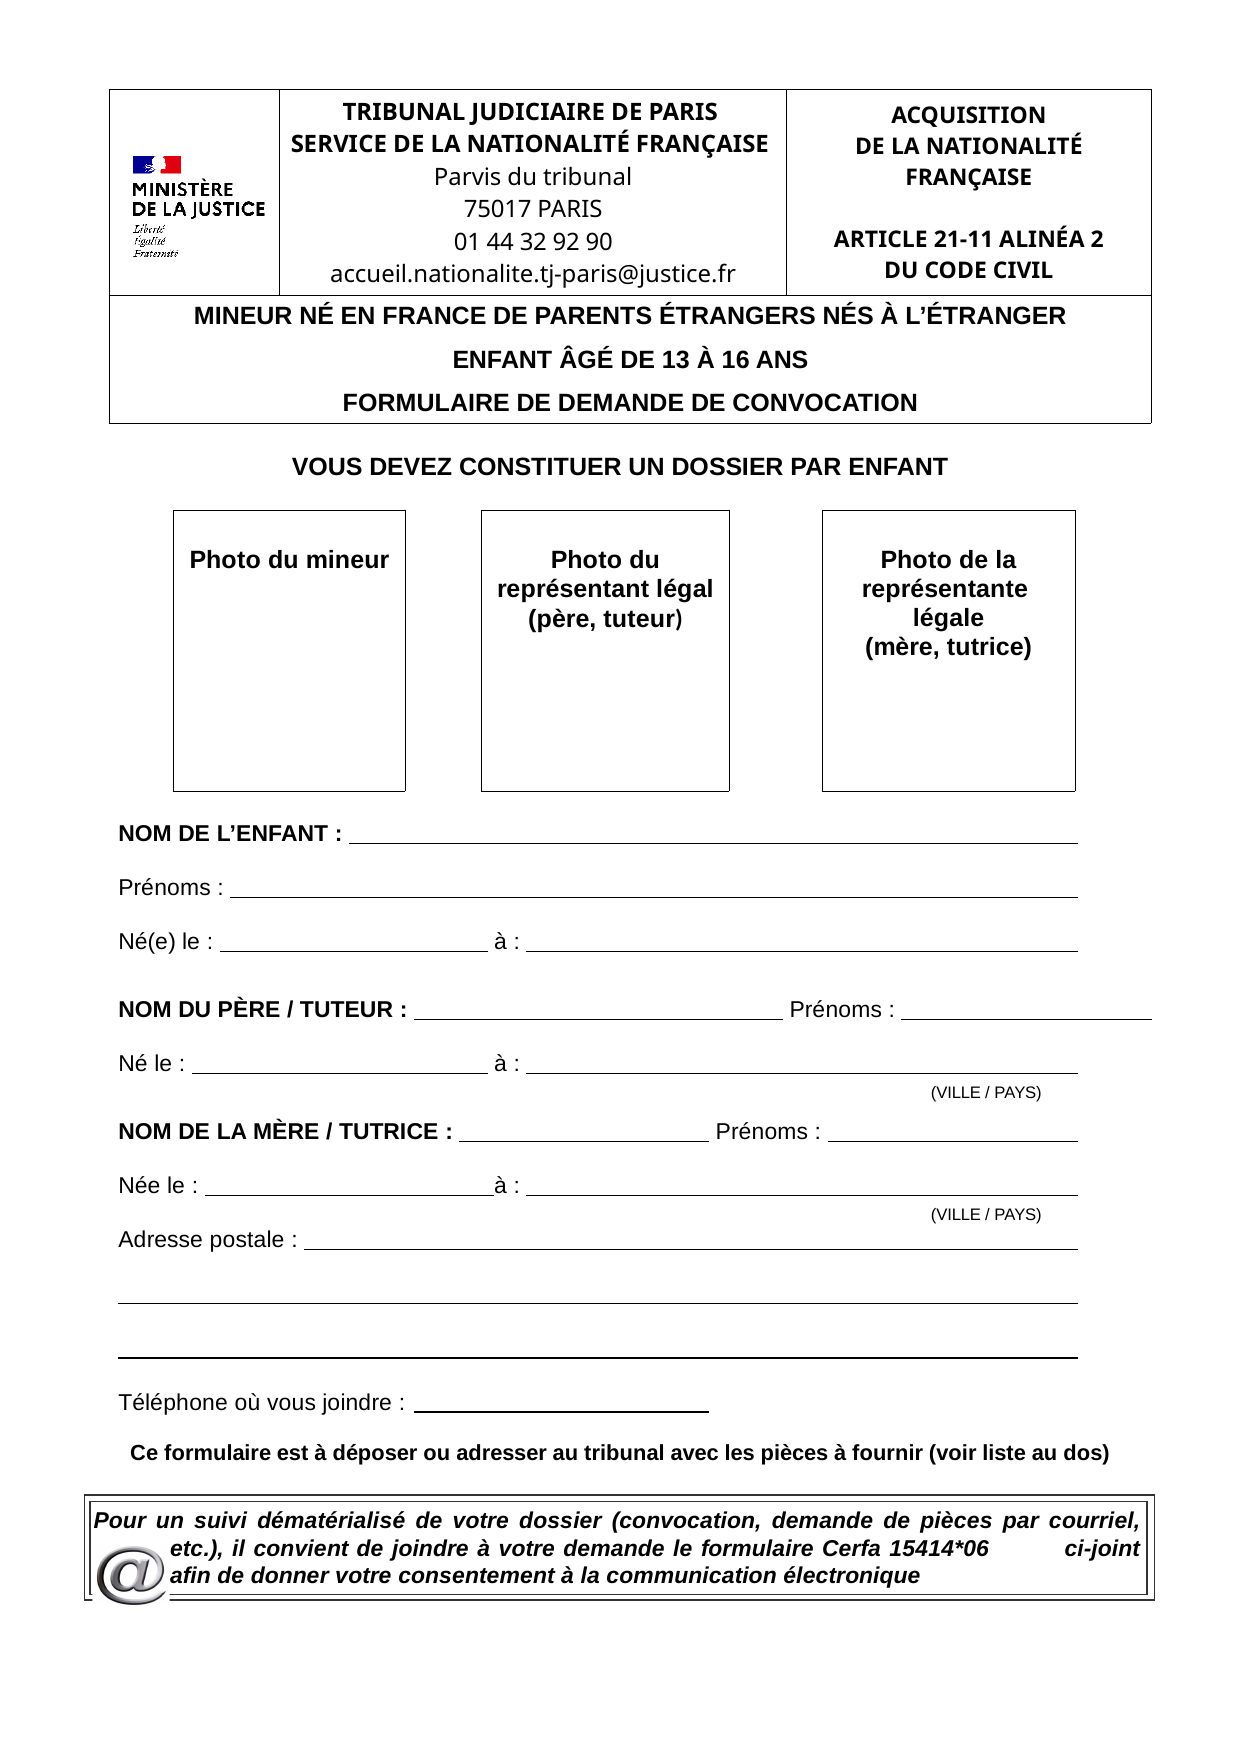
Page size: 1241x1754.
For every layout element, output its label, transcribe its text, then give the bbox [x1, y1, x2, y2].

table_header Photo du représentant légal (père, tuteur) [482, 511, 729, 791]
picture [92, 1545, 170, 1605]
text Née le : à : [118, 1171, 1122, 1198]
table_header [110, 90, 279, 295]
text Né le : à : [118, 1049, 1122, 1077]
text (VILLE / PAYS) [118, 1198, 1122, 1226]
text Né(e) le : à : [118, 928, 1122, 955]
text Ce formulaire est à déposer ou adresser au tribunal avec les pièces à fournir (voir liste au dos) [118, 1440, 1122, 1465]
text NOM DE L’ENFANT : [118, 819, 1122, 846]
text Téléphone où vous joindre : [118, 1388, 1122, 1415]
table_header ACQUISITION DE LA NATIONALITÉ FRANÇAISE ARTICLE 21-11 ALINÉA 2 DU CODE CIVIL [787, 90, 1151, 295]
text NOM DE LA MÈRE / TUTRICE : Prénoms : [118, 1117, 1122, 1144]
table_header [406, 510, 481, 791]
table_header Pour un suivi dématérialisé de votre dossier (convocation, demande de pièces par courriel, etc.), il convient de joindre à votre demande le formulaire Cerfa 15414*06 ci-joint afin de donner votre consentement à la communication électronique [88, 1496, 1150, 1594]
text (VILLE / PAYS) [118, 1077, 1122, 1104]
table_header TRIBUNAL JUDICIAIRE DE PARIS SERVICE DE LA NATIONALITÉ FRANÇAISE Parvis du tribunal 75017 PARIS 01 44 32 92 90 accueil.nationalite.tj-paris@justice.fr [280, 90, 786, 295]
table_cell MINEUR NÉ EN FRANCE DE PARENTS ÉTRANGERS NÉS À L’ÉTRANGER ENFANT ÂGÉ DE 13 À 16 ANS FORMULAIRE DE DEMANDE DE CONVOCATION [110, 296, 1151, 423]
table_header Photo du mineur [174, 511, 405, 791]
text NOM DU PÈRE / TUTEUR : Prénoms : [118, 995, 1122, 1022]
text VOUS DEVEZ CONSTITUER UN DOSSIER PAR ENFANT [118, 452, 1122, 481]
table_header [730, 510, 822, 791]
text Prénoms : [118, 873, 1122, 901]
table_header Photo de la représentante légale (mère, tutrice) [823, 511, 1075, 791]
text Adresse postale : [118, 1226, 1122, 1253]
